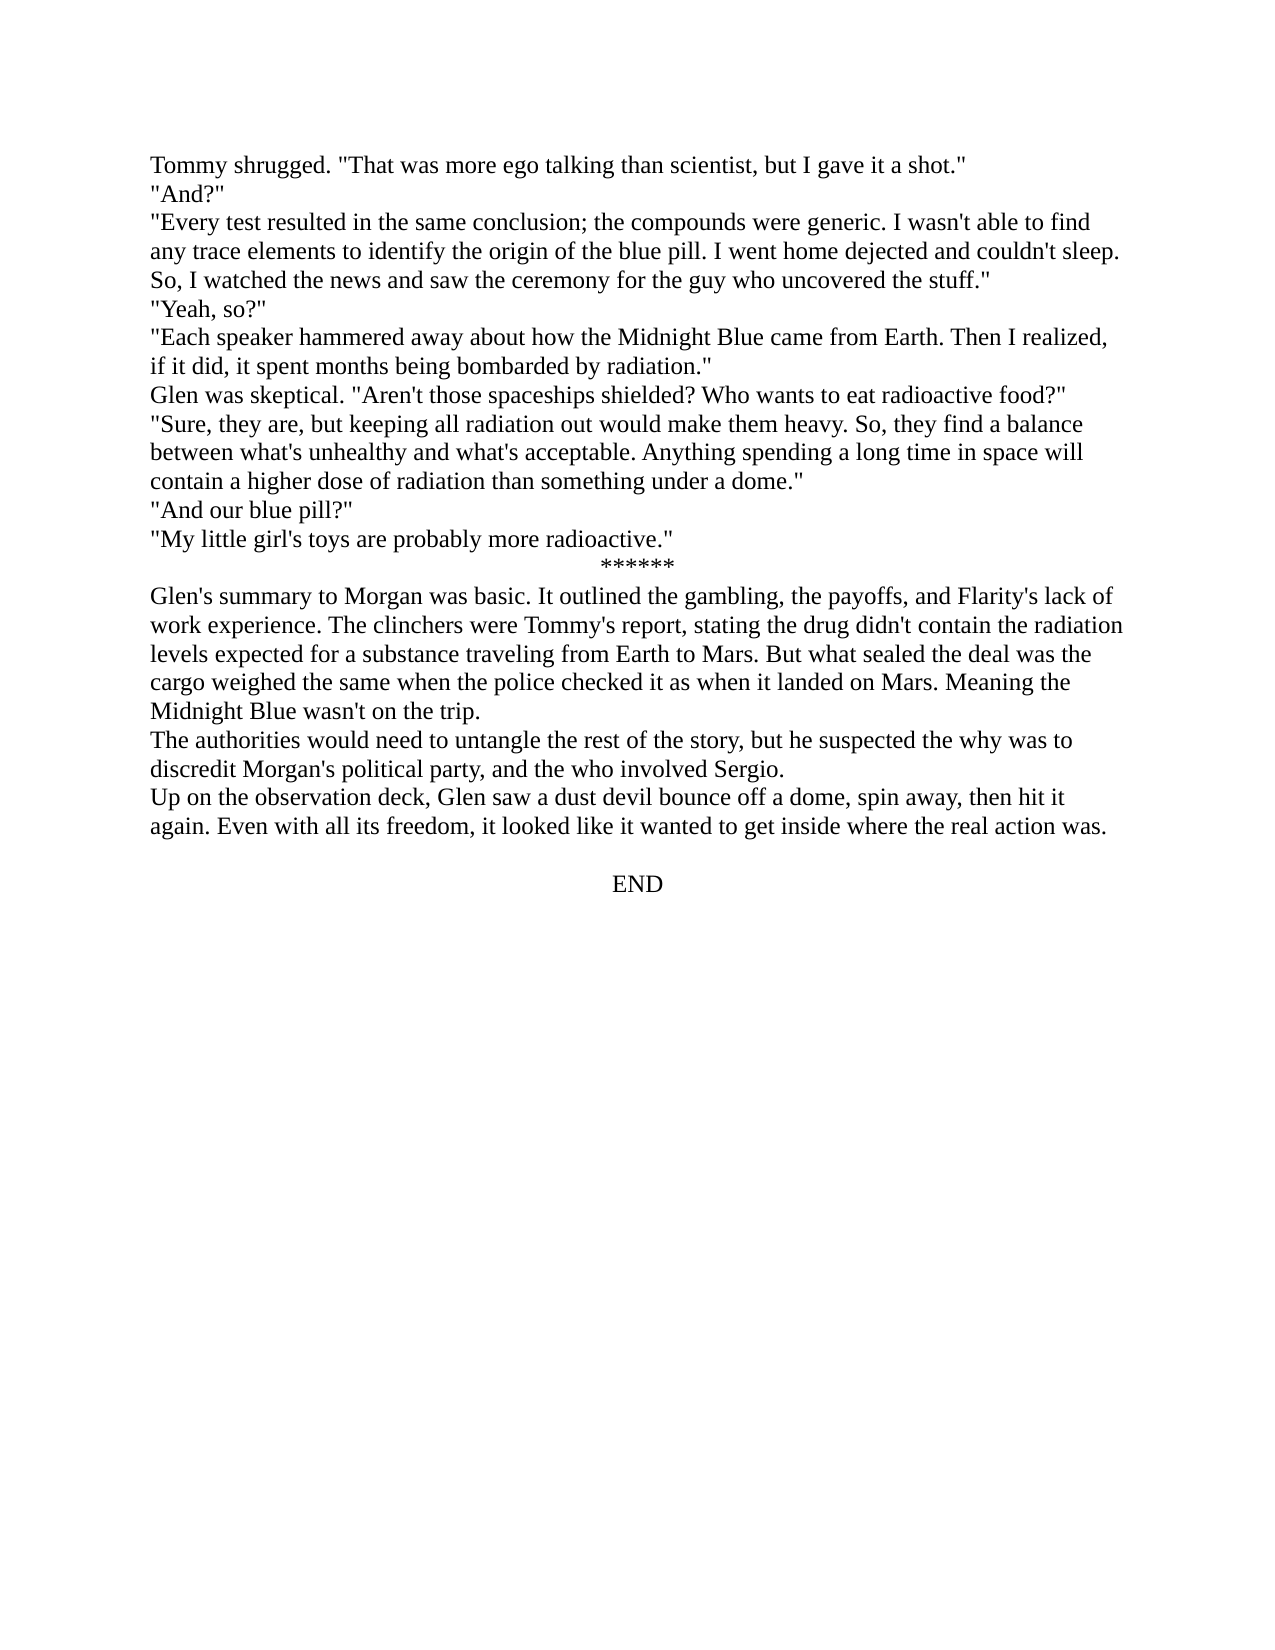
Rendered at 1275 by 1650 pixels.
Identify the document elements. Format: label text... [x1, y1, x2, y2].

text "And?" [150, 179, 1125, 207]
text "My little girl's toys are probably more radioactive." [150, 524, 1125, 552]
text Glen's summary to Morgan was basic. It outlined the gambling, the payoffs, and Flarity's lack of work experience. The clinchers were Tommy's report, stating the drug didn't contain the radiation levels expected for a substance traveling from Earth to Mars. But what sealed the deal was the cargo weighed the same when the police checked it as when it landed on Mars. Meaning the Midnight Blue wasn't on the trip. [150, 581, 1125, 725]
text END [150, 869, 1125, 897]
text "Every test resulted in the same conclusion; the compounds were generic. I wasn't able to find any trace elements to identify the origin of the blue pill. I went home dejected and couldn't sleep. So, I watched the news and saw the ceremony for the guy who uncovered the stuff." [150, 207, 1125, 294]
text "And our blue pill?" [150, 495, 1125, 524]
text The authorities would need to untangle the rest of the story, but he suspected the why was to discredit Morgan's political party, and the who involved Sergio. [150, 725, 1125, 782]
text Tommy shrugged. "That was more ego talking than scientist, but I gave it a shot." [150, 150, 1125, 179]
text "Sure, they are, but keeping all radiation out would make them heavy. So, they find a balance between what's unhealthy and what's acceptable. Anything spending a long time in space will contain a higher dose of radiation than something under a dome." [150, 409, 1125, 495]
text Up on the observation deck, Glen saw a dust devil bounce off a dome, spin away, then hit it again. Even with all its freedom, it looked like it wanted to get inside where the real action was. [150, 782, 1125, 840]
text "Each speaker hammered away about how the Midnight Blue came from Earth. Then I realized, if it did, it spent months being bombarded by radiation." [150, 322, 1125, 380]
text ****** [150, 552, 1125, 581]
text Glen was skeptical. "Aren't those spaceships shielded? Who wants to eat radioactive food?" [150, 380, 1125, 409]
text "Yeah, so?" [150, 294, 1125, 322]
